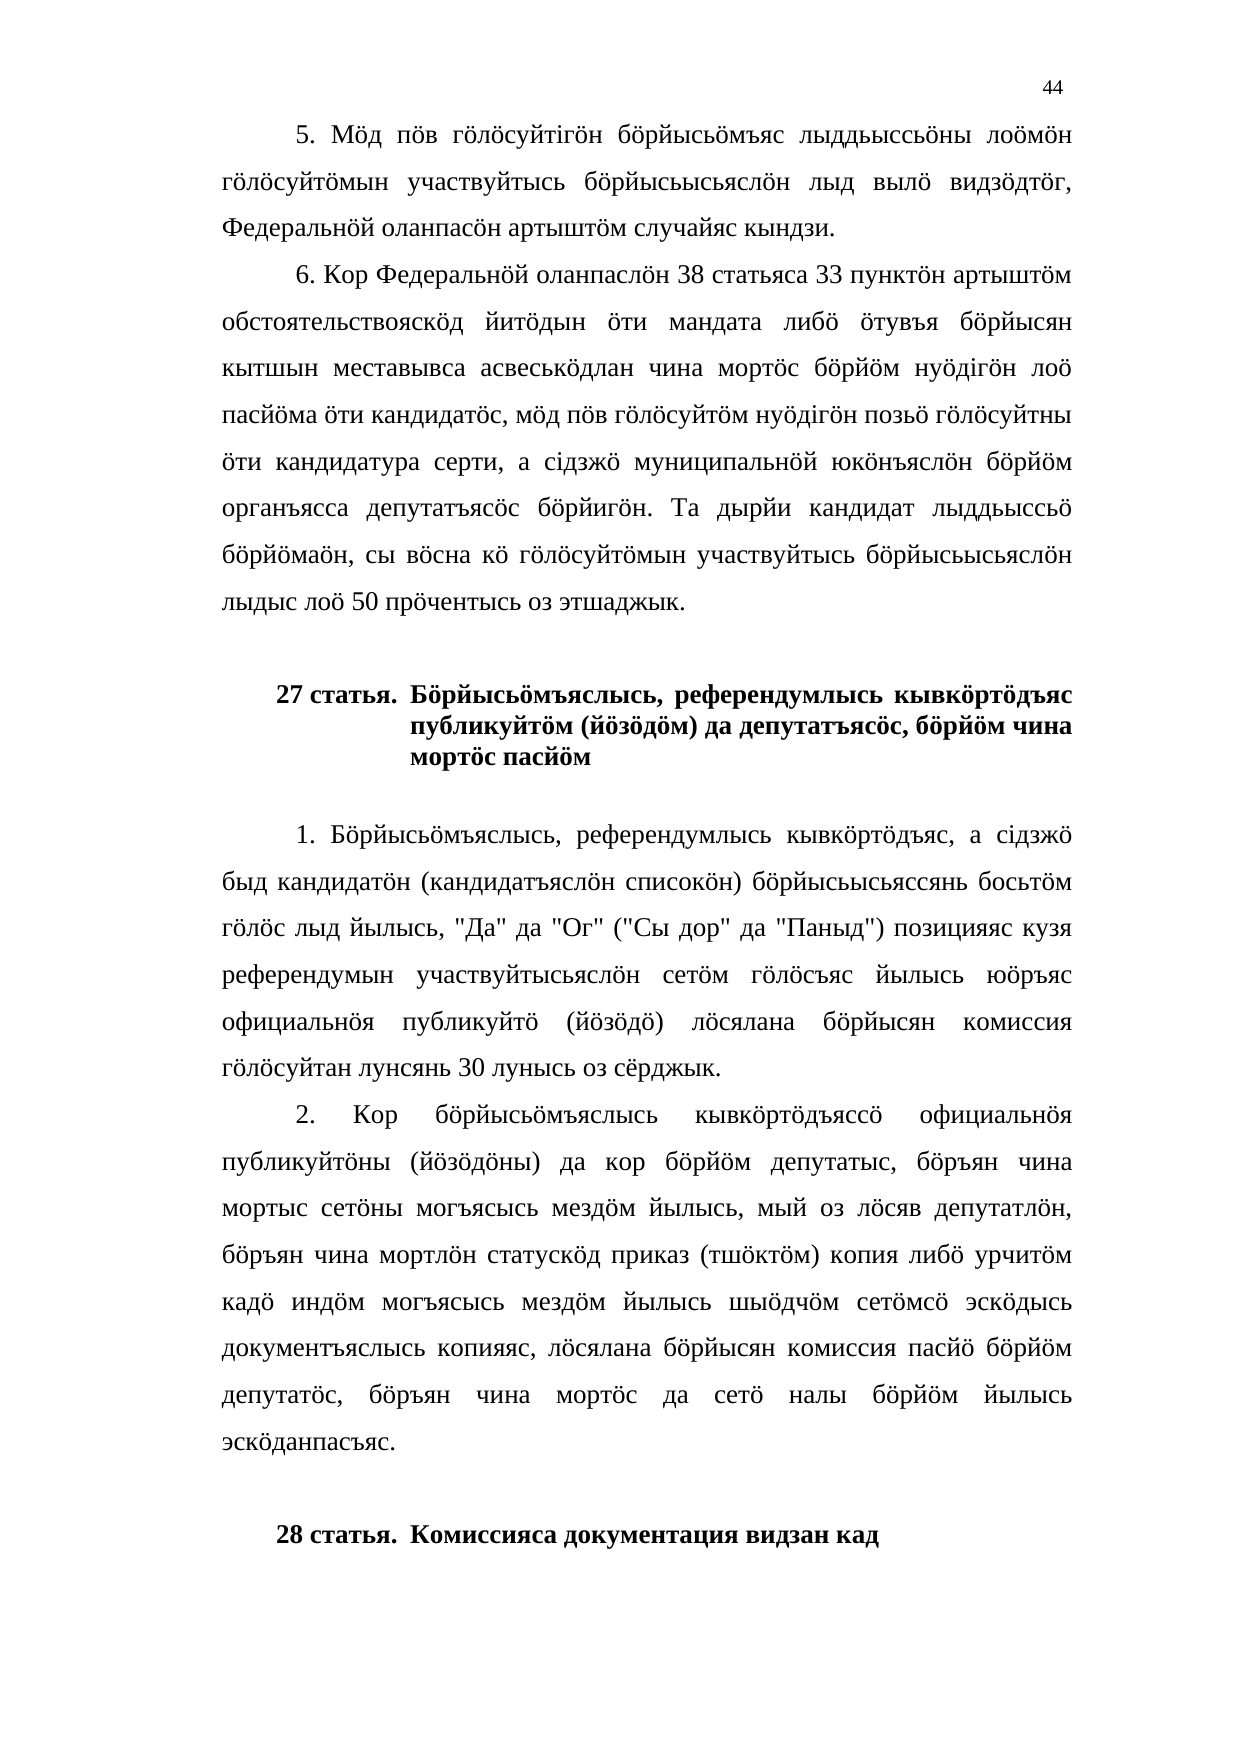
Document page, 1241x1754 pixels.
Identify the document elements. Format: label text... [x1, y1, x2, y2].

table_header 27 статья. [210, 678, 399, 772]
table_header Бӧрйысьӧмъяслысь, референдумлысь кывкӧртӧдъяс публикуйтӧм (йӧзӧдӧм) да депутатъясӧс, бӧрйӧм чина мортӧс пасйӧм [399, 678, 1074, 772]
text 1. Бӧрйысьӧмъяслысь, референдумлысь кывкӧртӧдъяс, а сідзжӧ быд кандидатӧн (кандидатъяслӧн списокӧн) бӧрйысьысьяссянь босьтӧм гӧлӧс лыд йылысь, "Да" да "Ог" ("Сы дор" да "Паныд") позицияяс кузя референдумын участвуйтысьяслӧн сетӧм гӧлӧсъяс йылысь юӧръяс официальнӧя публикуйтӧ (йӧзӧдӧ) лӧсялана бӧрйысян комиссия гӧлӧсуйтан лунсянь 30 лунысь оз сёрджык. [222, 818, 1073, 1083]
table_header Комиссияса документация видзан кад [399, 1518, 1074, 1549]
text 5. Мӧд пӧв гӧлӧсуйтігӧн бӧрйысьӧмъяс лыддьыссьӧны лоӧмӧн гӧлӧсуйтӧмын участвуйтысь бӧрйысьысьяслӧн лыд вылӧ видзӧдтӧг, Федеральнӧй оланпасӧн артыштӧм случайяс кындзи. [222, 118, 1073, 243]
text 2. Кор бӧрйысьӧмъяслысь кывкӧртӧдъяссӧ официальнӧя публикуйтӧны (йӧзӧдӧны) да кор бӧрйӧм депутатыс, бӧръян чина мортыс сетӧны могъясысь мездӧм йылысь, мый оз лӧсяв депутатлӧн, бӧръян чина мортлӧн статускӧд приказ (тшӧктӧм) копия либӧ урчитӧм кадӧ индӧм могъясысь мездӧм йылысь шыӧдчӧм сетӧмсӧ эскӧдысь документъяслысь копияяс, лӧсялана бӧрйысян комиссия пасйӧ бӧрйӧм депутатӧс, бӧръян чина мортӧс да сетӧ налы бӧрйӧм йылысь эскӧданпасъяс. [222, 1098, 1073, 1456]
table_header 28 статья. [210, 1518, 399, 1549]
text 6. Кор Федеральнӧй оланпаслӧн 38 статьяса 33 пунктӧн артыштӧм обстоятельствояскӧд йитӧдын ӧти мандата либӧ ӧтувъя бӧрйысян кытшын меставывса асвеськӧдлан чина мортӧс бӧрйӧм нуӧдігӧн лоӧ пасйӧма ӧти кандидатӧс, мӧд пӧв гӧлӧсуйтӧм нуӧдігӧн позьӧ гӧлӧсуйтны ӧти кандидатура серти, а сідзжӧ муниципальнӧй юкӧнъяслӧн бӧрйӧм органъясса депутатъясӧс бӧрйигӧн. Та дырйи кандидат лыддьыссьӧ бӧрйӧмаӧн, сы вӧсна кӧ гӧлӧсуйтӧмын участвуйтысь бӧрйысьысьяслӧн лыдыс лоӧ 50 прӧчентысь оз этшаджык. [222, 258, 1073, 616]
